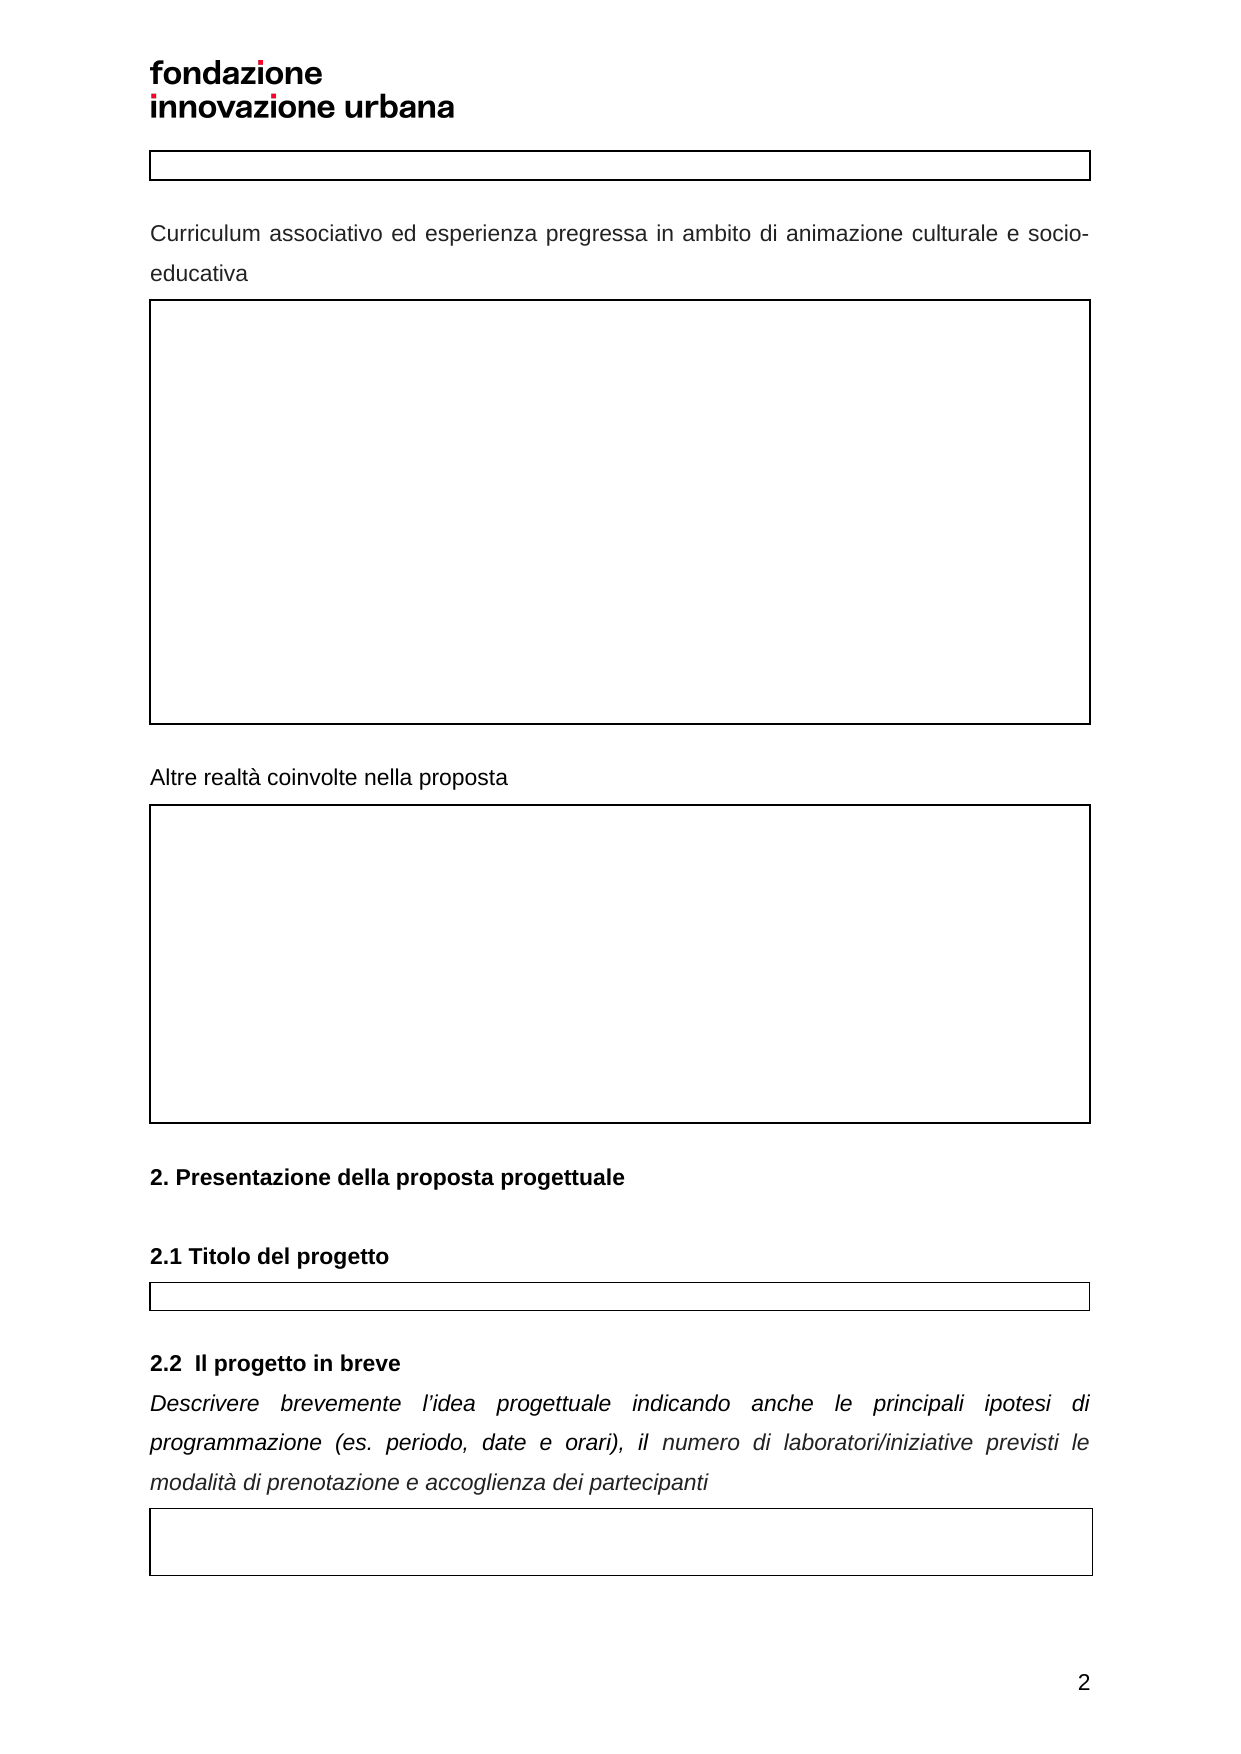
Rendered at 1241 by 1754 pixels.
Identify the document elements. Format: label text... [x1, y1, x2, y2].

text 2.1 Titolo del progetto [150, 1243, 1090, 1269]
text 2.2 Il progetto in breve [150, 1350, 1090, 1376]
table_header [151, 301, 1089, 723]
text Curriculum associativo ed esperienza pregressa in ambito di animazione culturale e socio-educativa [150, 220, 1090, 286]
table_header [151, 152, 1089, 178]
picture [150, 60, 466, 118]
text Altre realtà coinvolte nella proposta [150, 764, 1090, 791]
text 2. Presentazione della proposta progettuale [150, 1164, 1090, 1190]
text Descrivere brevemente l’idea progettuale indicando anche le principali ipotesi di programmazione (es. periodo, date e orari), il numero di laboratori/iniziative previsti le modalità di prenotazione e accoglienza dei partecipanti [150, 1389, 1090, 1495]
table_header [151, 1509, 1092, 1575]
table_header [151, 1283, 1089, 1309]
table_header [151, 806, 1089, 1122]
